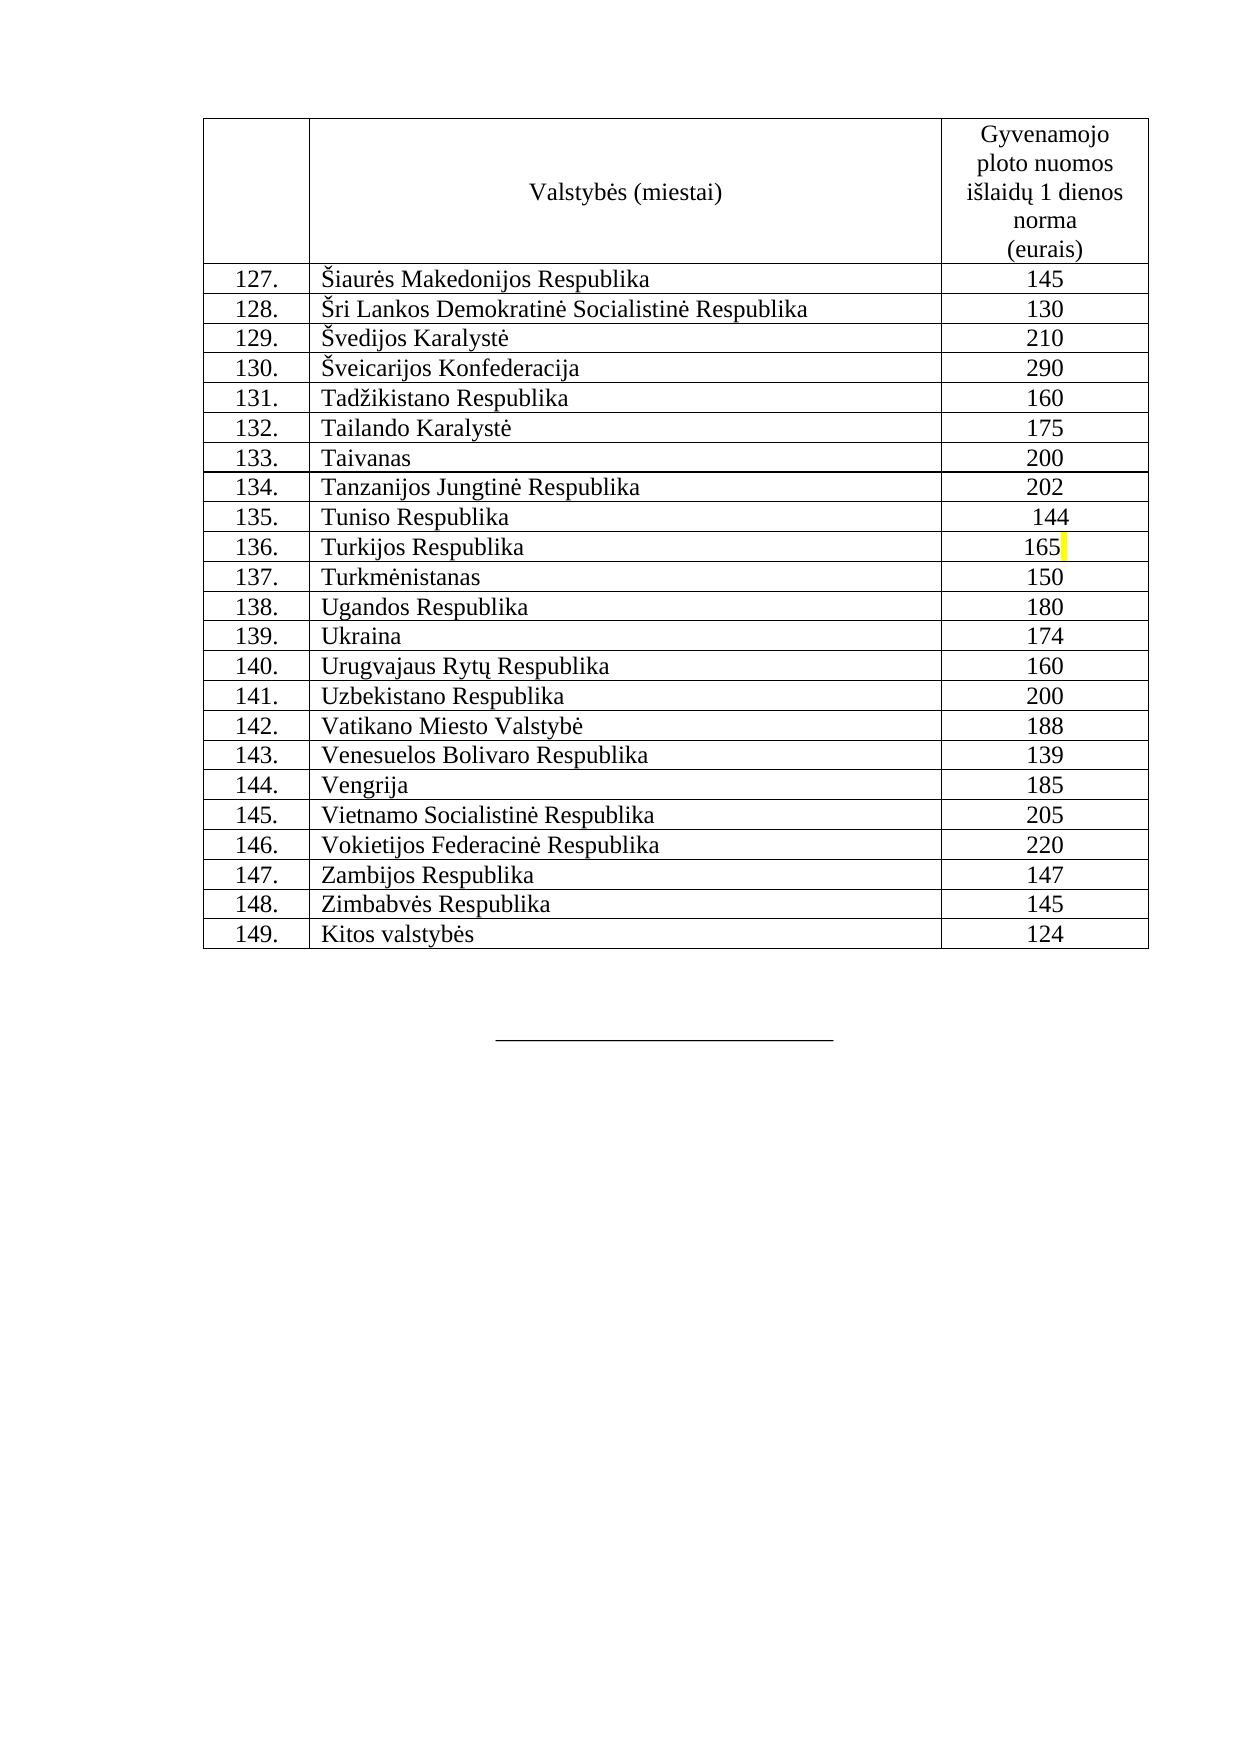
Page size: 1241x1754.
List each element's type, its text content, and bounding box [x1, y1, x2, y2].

table_cell 145 [942, 264, 1148, 293]
table_cell 132. [204, 413, 309, 442]
table_cell 137. [204, 562, 309, 591]
table_cell Švedijos Karalystė [310, 324, 941, 352]
table_cell 180 [942, 592, 1148, 620]
table_cell 143. [204, 741, 309, 769]
table_cell Vietnamo Socialistinė Respublika [310, 800, 941, 829]
table_cell 124 [942, 919, 1148, 948]
table_cell 145 [942, 890, 1148, 918]
table_cell 160 [942, 651, 1148, 680]
table_cell 145. [204, 800, 309, 829]
table_cell Turkmėnistanas [310, 562, 941, 591]
table_cell Šveicarijos Konfederacija [310, 353, 941, 382]
table_cell 138. [204, 592, 309, 620]
table_cell 200 [942, 681, 1148, 710]
table_cell Tadžikistano Respublika [310, 383, 941, 412]
table_cell 128. [204, 294, 309, 322]
table_header [204, 119, 309, 263]
table_cell 139. [204, 621, 309, 650]
table_cell 140. [204, 651, 309, 680]
table_cell Taivanas [310, 443, 941, 471]
table_cell 174 [942, 621, 1148, 650]
table_cell 150 [942, 562, 1148, 591]
table_cell Zambijos Respublika [310, 860, 941, 888]
table_cell 133. [204, 443, 309, 471]
table_cell 175 [942, 413, 1148, 442]
table_cell 135. [204, 502, 309, 531]
table_cell Vokietijos Federacinė Respublika [310, 830, 941, 859]
table_cell 142. [204, 711, 309, 739]
table_cell Tailando Karalystė [310, 413, 941, 442]
table_cell Urugvajaus Rytų Respublika [310, 651, 941, 680]
table_cell 136. [204, 532, 309, 561]
table_header Valstybės (miestai) [310, 119, 941, 263]
table_cell Kitos valstybės [310, 919, 941, 948]
table_cell Vatikano Miesto Valstybė [310, 711, 941, 739]
table_cell 210 [942, 324, 1148, 352]
table_cell 200 [942, 443, 1148, 471]
table_cell 147 [942, 860, 1148, 888]
table_header Gyvenamojo ploto nuomos išlaidų 1 dienos norma (eurais) [942, 119, 1148, 263]
table_cell 130. [204, 353, 309, 382]
table_cell Tuniso Respublika [310, 502, 941, 531]
table_cell 144. [204, 770, 309, 799]
table_cell 146. [204, 830, 309, 859]
table_cell Venesuelos Bolivaro Respublika [310, 741, 941, 769]
table_cell 290 [942, 353, 1148, 382]
table_cell Zimbabvės Respublika [310, 890, 941, 918]
table_cell 165 [942, 532, 1148, 561]
table_cell Vengrija [310, 770, 941, 799]
table_cell 127. [204, 264, 309, 293]
table_cell 130 [942, 294, 1148, 322]
table_cell 220 [942, 830, 1148, 859]
table_cell Šiaurės Makedonijos Respublika [310, 264, 941, 293]
table_cell 139 [942, 741, 1148, 769]
table_cell 131. [204, 383, 309, 412]
table_cell Ugandos Respublika [310, 592, 941, 620]
table_cell 149. [204, 919, 309, 948]
table_cell 160 [942, 383, 1148, 412]
table_cell Turkijos Respublika [310, 532, 941, 561]
table_cell 147. [204, 860, 309, 888]
table_cell 148. [204, 890, 309, 918]
table_cell 185 [942, 770, 1148, 799]
table_cell 202 [942, 473, 1148, 501]
table_cell 129. [204, 324, 309, 352]
table_cell 205 [942, 800, 1148, 829]
table_cell Uzbekistano Respublika [310, 681, 941, 710]
table_cell Tanzanijos Jungtinė Respublika [310, 473, 941, 501]
table_cell 188 [942, 711, 1148, 739]
table_cell 144 [942, 502, 1148, 531]
table_cell Šri Lankos Demokratinė Socialistinė Respublika [310, 294, 941, 322]
text ___________________________ [177, 1015, 1152, 1044]
table_cell Ukraina [310, 621, 941, 650]
table_cell 141. [204, 681, 309, 710]
table_cell 134. [204, 473, 309, 501]
